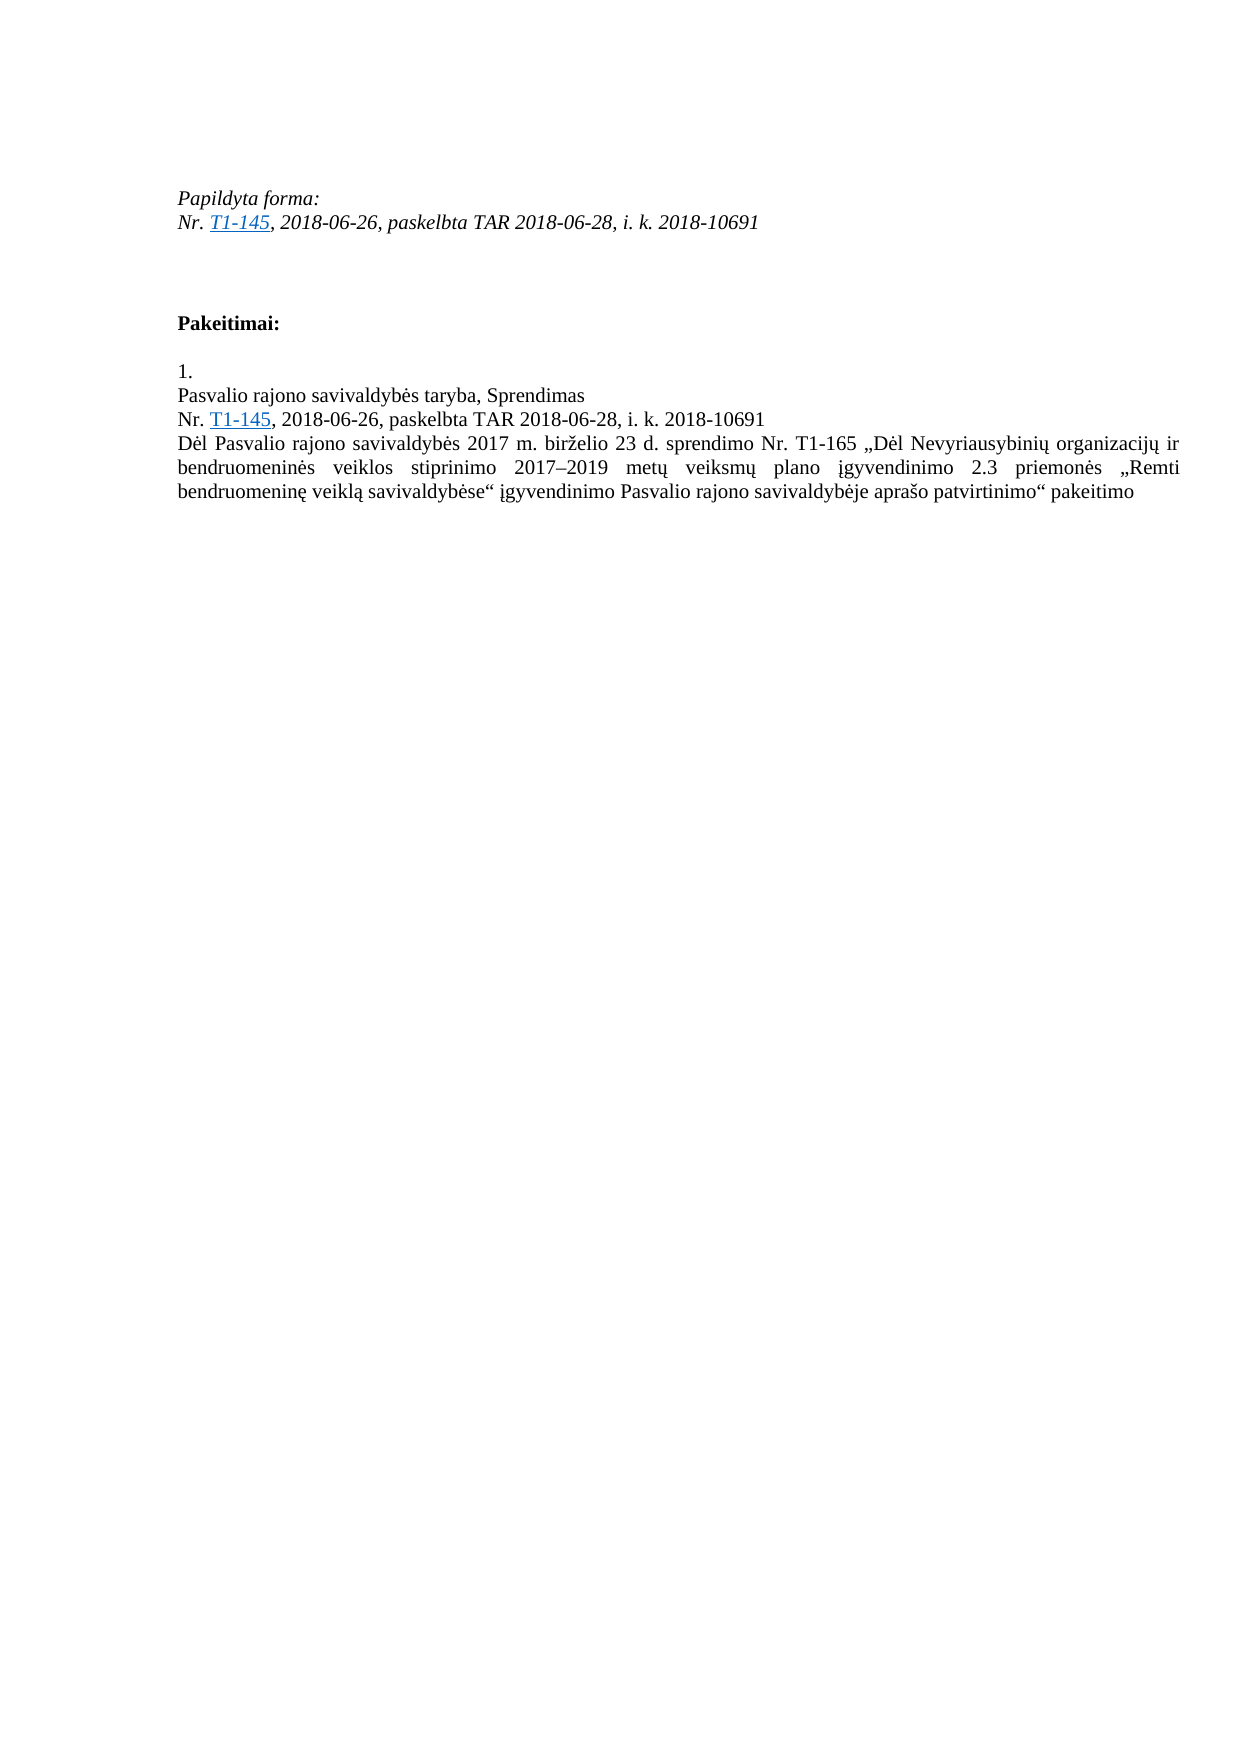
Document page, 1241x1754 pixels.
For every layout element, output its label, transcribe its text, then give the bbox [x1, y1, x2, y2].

text Dėl Pasvalio rajono savivaldybės 2017 m. birželio 23 d. sprendimo Nr. T1-165 „Dėl Nevyriausybinių organizacijų ir bendruomeninės veiklos stiprinimo 2017–2019 metų veiksmų plano įgyvendinimo 2.3 priemonės „Remti bendruomeninę veiklą savivaldybėse“ įgyvendinimo Pasvalio rajono savivaldybėje aprašo patvirtinimo“ pakeitimo [177, 431, 1181, 503]
text Pakeitimai: [177, 311, 1181, 335]
text Papildyta forma: [177, 186, 1181, 210]
text Nr. T1-145, 2018-06-26, paskelbta TAR 2018-06-28, i. k. 2018-10691 [177, 210, 1181, 234]
text Nr. T1-145, 2018-06-26, paskelbta TAR 2018-06-28, i. k. 2018-10691 [177, 407, 1181, 431]
text 1. [177, 359, 1181, 383]
text Pasvalio rajono savivaldybės taryba, Sprendimas [177, 383, 1181, 407]
